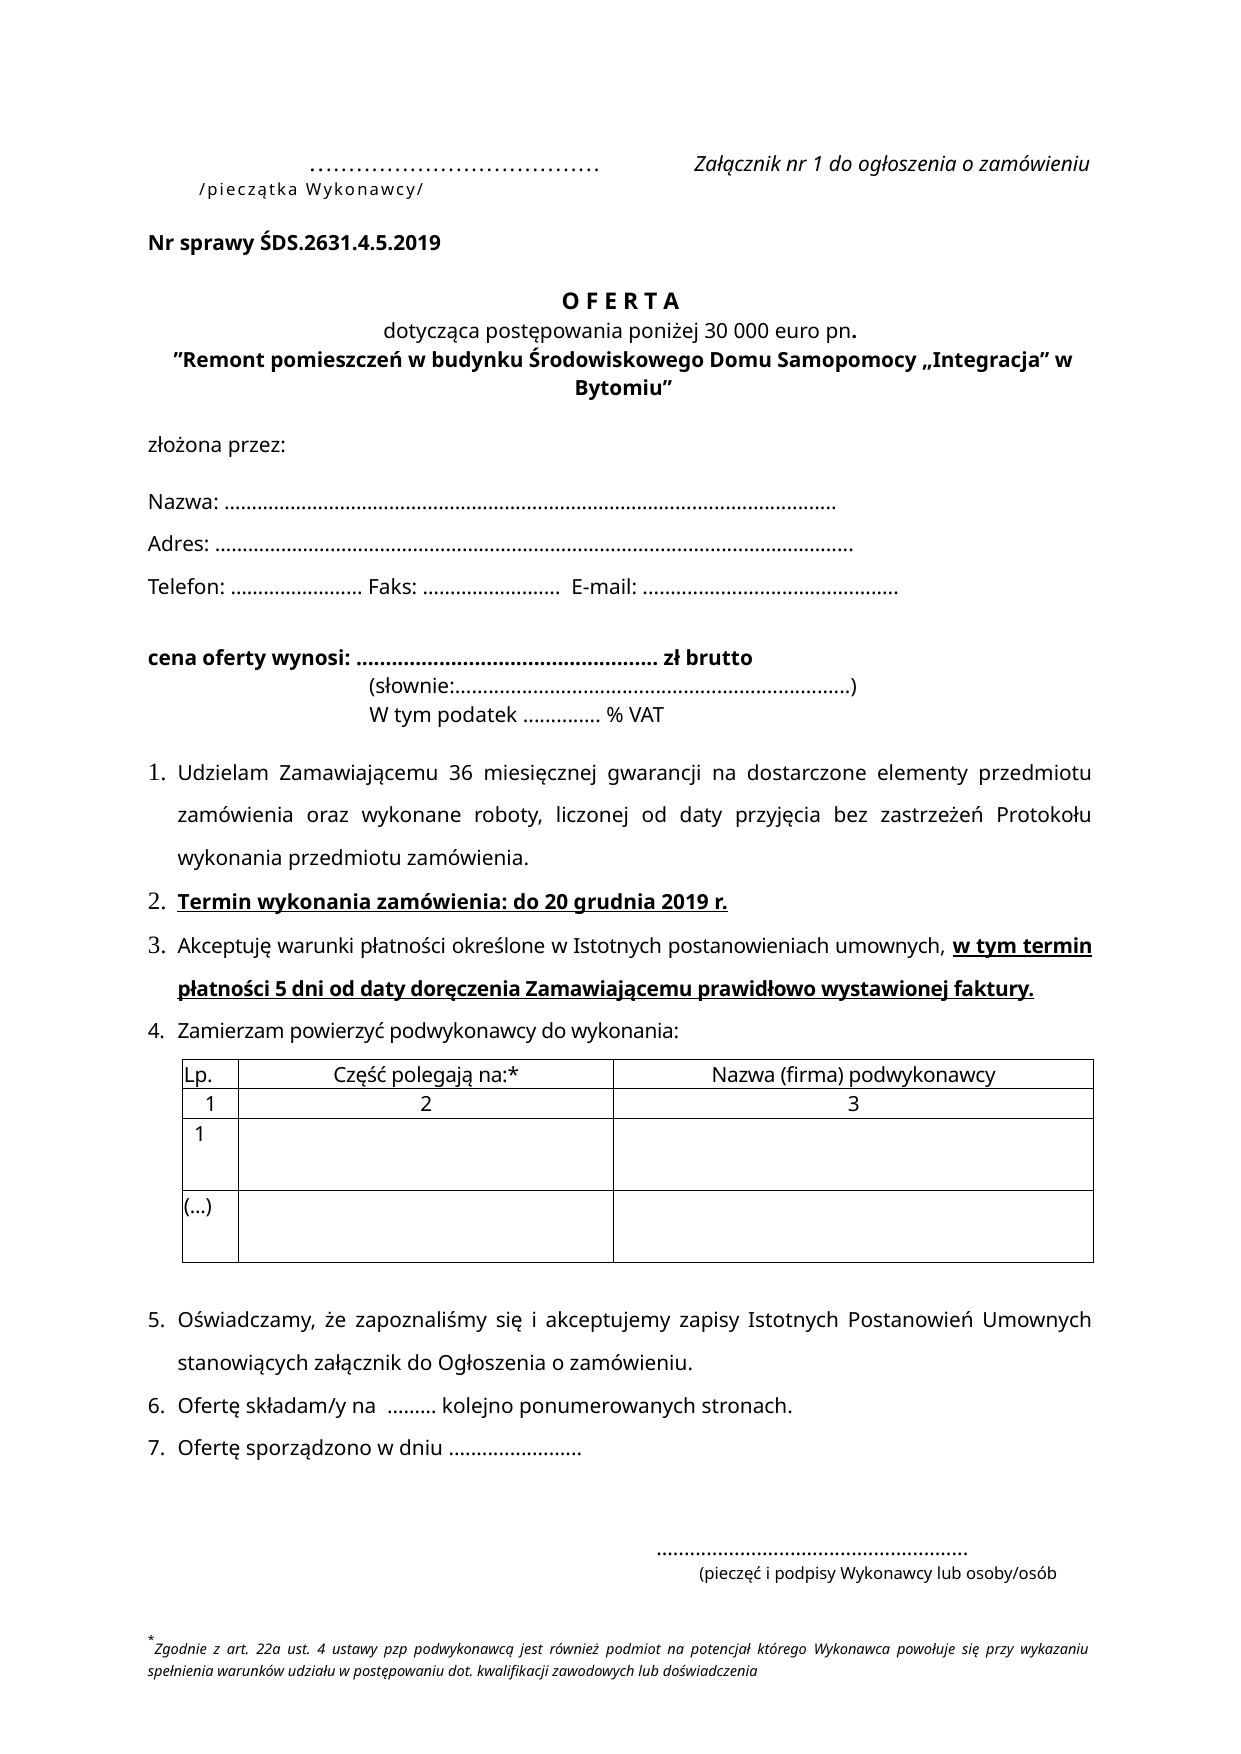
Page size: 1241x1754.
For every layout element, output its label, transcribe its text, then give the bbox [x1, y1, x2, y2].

text cena oferty wynosi: ................................................... zł brutto [148, 643, 1093, 672]
text (słownie:.......................................................................) [310, 672, 1093, 700]
list Zamierzam powierzyć podwykonawcy do wykonania: [148, 1016, 1093, 1045]
text Telefon: ………………...... Faks: ……………....…... E-mail: .............................................. [148, 572, 1093, 601]
text Nr sprawy ŚDS.2631.4.5.2019 [148, 228, 1093, 257]
text złożona przez: [148, 430, 1093, 458]
table_cell 3 [614, 1089, 1093, 1118]
text ...................................... Załącznik nr 1 do ogłoszenia o zamówieniu [148, 148, 1093, 177]
text Adres: ……………………………………………….…………………..........….......……………..... [148, 529, 1093, 558]
table_header Część polegają na:* [239, 1060, 613, 1088]
table_header Lp. [183, 1060, 238, 1088]
list Termin wykonania zamówienia: do 20 grudnia 2019 r. [148, 886, 1093, 915]
table_cell [239, 1119, 613, 1190]
list Akceptuję warunki płatności określone w Istotnych postanowieniach umownych, w tym termin płatności 5 dni od daty doręczenia Zamawiającemu prawidłowo wystawionej faktury. [148, 930, 1093, 1002]
text Nazwa: ……………………………………………….....….……………….............................. [148, 487, 1093, 515]
text ”Remont pomieszczeń w budynku Środowiskowego Domu Samopomocy „Integracja” w Bytomiu” [153, 345, 1093, 402]
table_cell 1 [183, 1089, 238, 1118]
table_cell [239, 1191, 613, 1262]
text /pieczątka Wykonawcy/ [148, 177, 1093, 200]
table_cell 2 [239, 1089, 613, 1118]
list Ofertę składam/y na ……… kolejno ponumerowanych stronach. [148, 1391, 1093, 1419]
text dotycząca postępowania poniżej 30 000 euro pn. [148, 316, 1093, 345]
table_cell 1 [183, 1119, 238, 1190]
list Ofertę sporządzono w dniu ........................ [148, 1433, 1093, 1462]
list Udzielam Zamawiającemu 36 miesięcznej gwarancji na dostarczone elementy przedmiotu zamówienia oraz wykonane roboty, liczonej od daty przyjęcia bez zastrzeżeń Protokołu wykonania przedmiotu zamówienia. [148, 757, 1093, 872]
text (pieczęć i podpisy Wykonawcy lub osoby/osób [590, 1561, 1093, 1584]
table_header Nazwa (firma) podwykonawcy [614, 1060, 1093, 1088]
table_cell [614, 1119, 1093, 1190]
text W tym podatek .............. % VAT [369, 700, 1093, 728]
text O F E R T A [148, 285, 1093, 316]
table_cell [614, 1191, 1093, 1262]
table_cell (...) [183, 1191, 238, 1262]
text ........................................................ [148, 1533, 1093, 1561]
list Oświadczamy, że zapoznaliśmy się i akceptujemy zapisy Istotnych Postanowień Umownych stanowiących załącznik do Ogłoszenia o zamówieniu. [148, 1306, 1093, 1377]
